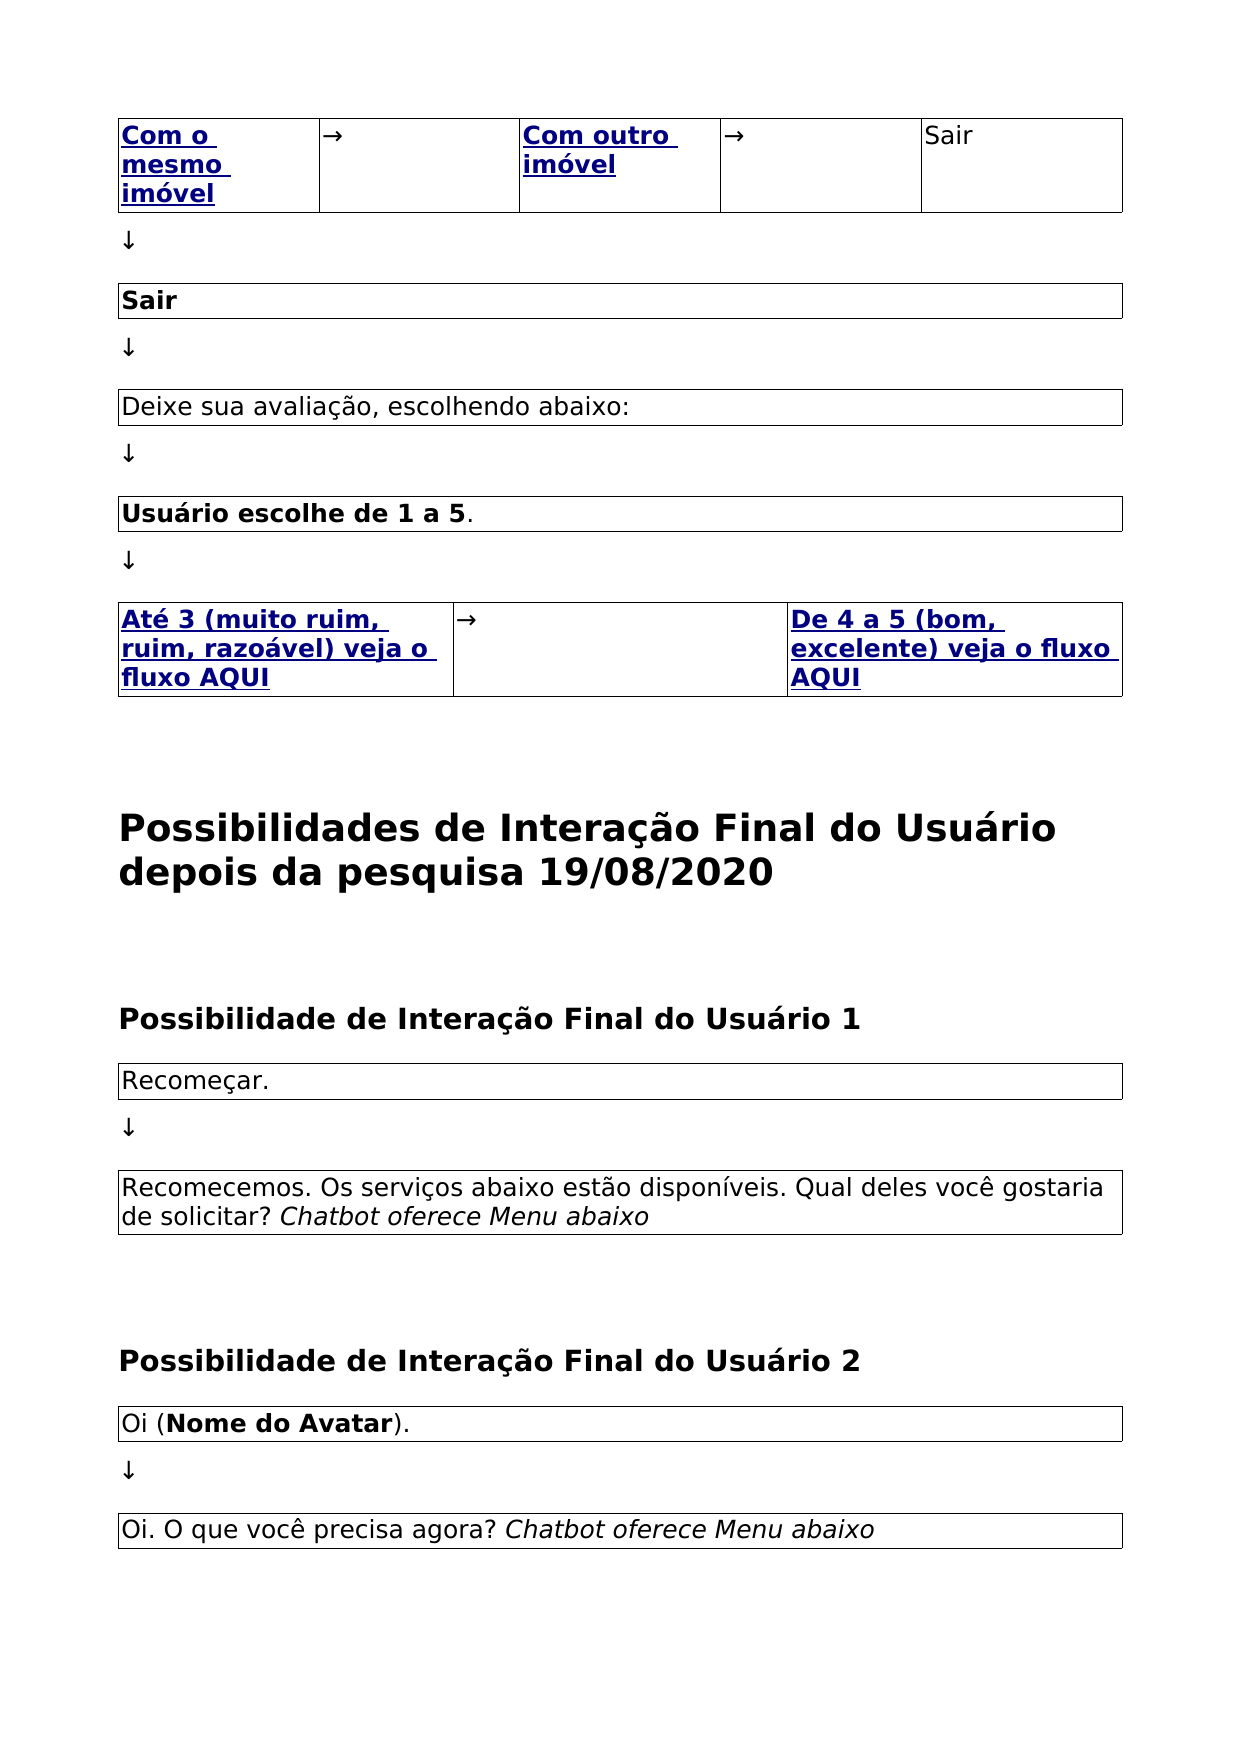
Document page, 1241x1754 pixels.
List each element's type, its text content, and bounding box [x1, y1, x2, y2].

text ↓ [118, 226, 1122, 256]
table_header → [320, 119, 519, 212]
table_header Recomecemos. Os serviços abaixo estão disponíveis. Qual deles você gostaria de solicitar? Chatbot oferece Menu abaixo [119, 1171, 1122, 1234]
table_header Sair [922, 119, 1122, 212]
table_header De 4 a 5 (bom, excelente) veja o fluxo AQUI [788, 603, 1122, 696]
table_header Oi (Nome do Avatar). [119, 1407, 1122, 1441]
subtitle Possibilidades de Interação Final do Usuário depois da pesquisa 19/08/2020 [118, 806, 1122, 894]
table_header Usuário escolhe de 1 a 5. [119, 497, 1122, 531]
text ↓ [118, 546, 1122, 575]
table_header Recomeçar. [119, 1064, 1122, 1098]
table_header Oi. O que você precisa agora? Chatbot oferece Menu abaixo [119, 1514, 1122, 1548]
table_header Até 3 (muito ruim, ruim, razoável) veja o fluxo AQUI [119, 603, 453, 696]
subtitle Possibilidade de Interação Final do Usuário 1 [118, 1002, 1122, 1036]
table_header Com o mesmo imóvel [119, 119, 319, 212]
table_header → [721, 119, 921, 212]
subtitle Possibilidade de Interação Final do Usuário 2 [118, 1345, 1122, 1379]
table_header Com outro imóvel [520, 119, 720, 212]
table_header → [454, 603, 787, 696]
text ↓ [118, 439, 1122, 468]
table_header Sair [119, 284, 1122, 318]
text ↓ [118, 1456, 1122, 1485]
text ↓ [118, 333, 1122, 362]
text ↓ [118, 1113, 1122, 1142]
table_header Deixe sua avaliação, escolhendo abaixo: [119, 390, 1122, 424]
